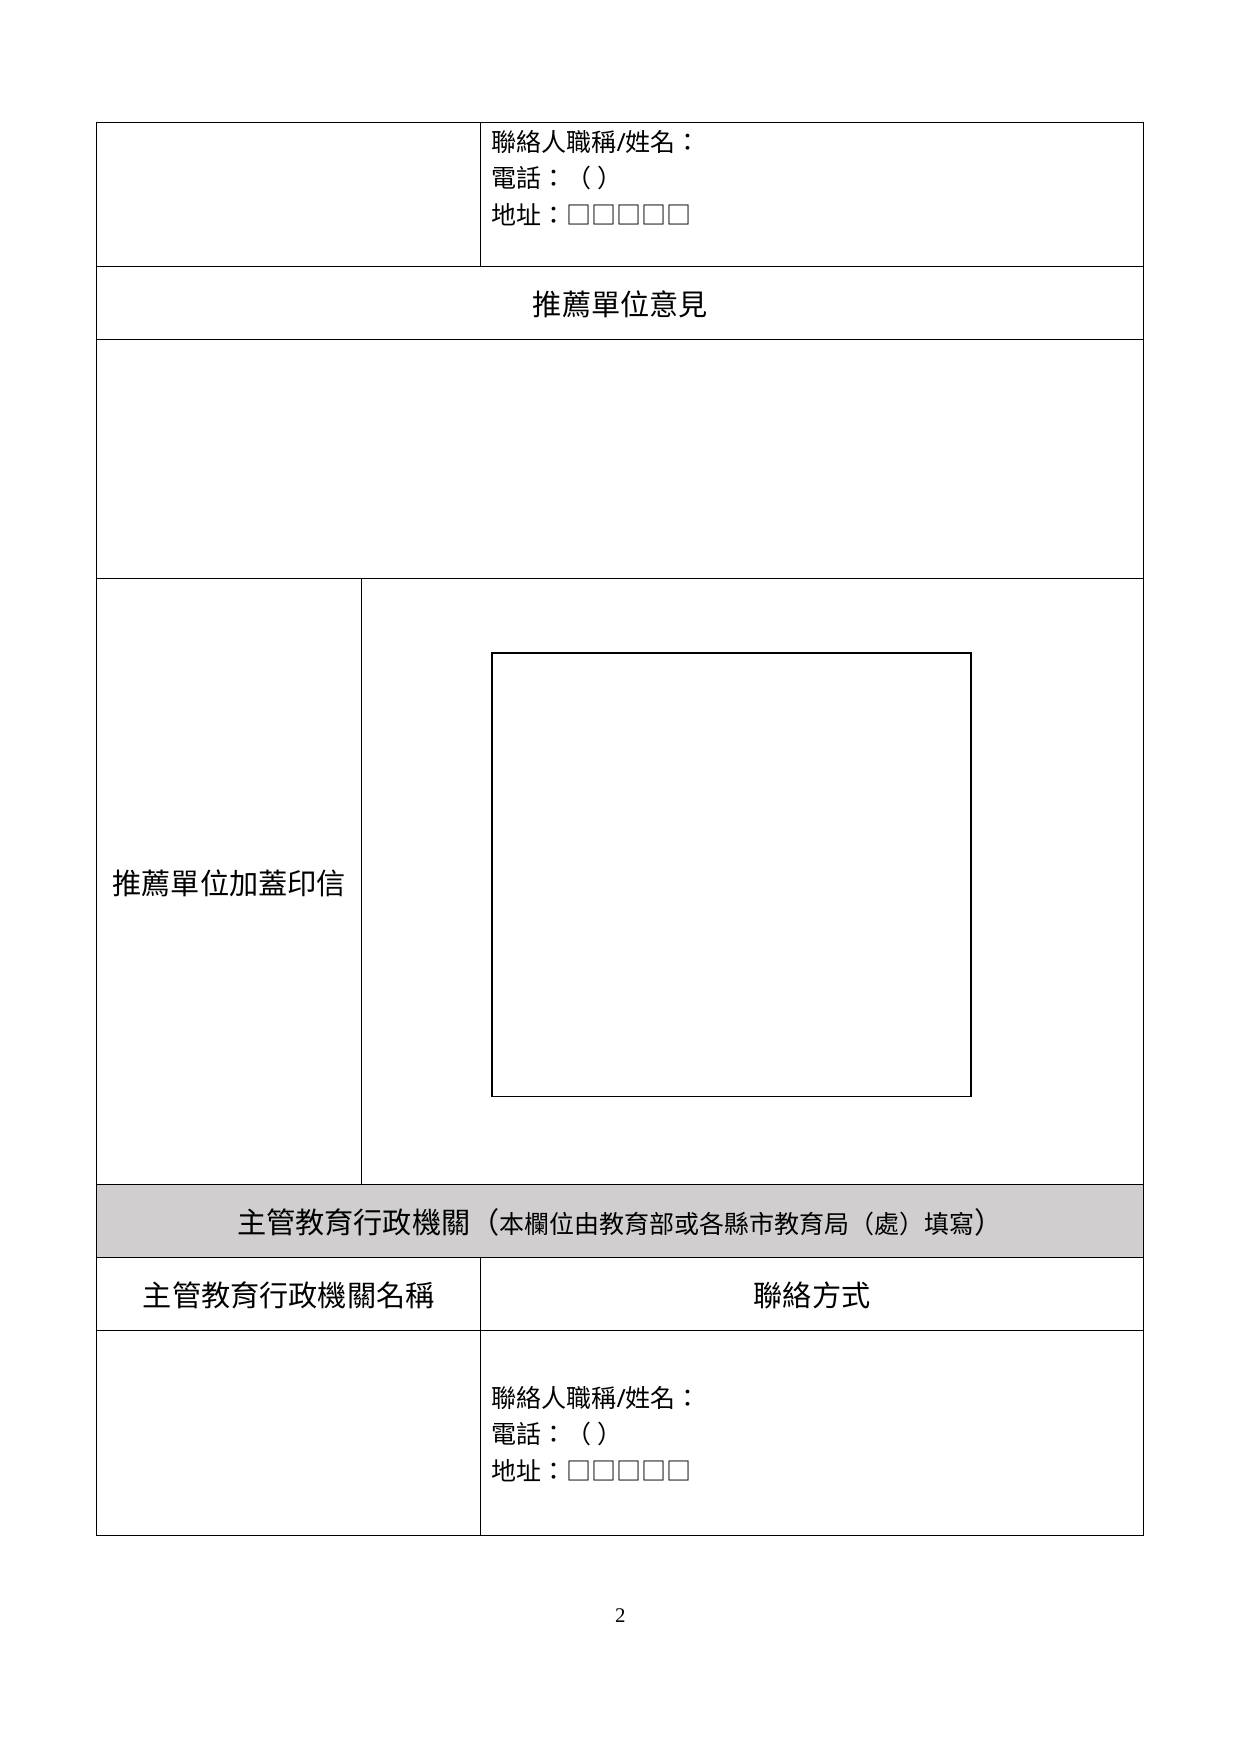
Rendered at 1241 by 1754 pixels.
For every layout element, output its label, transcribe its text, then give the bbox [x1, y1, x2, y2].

table_cell 主管教育行政機關名稱 [97, 1258, 480, 1329]
table_cell 聯絡方式 [481, 1258, 1143, 1329]
table_cell 推薦單位加蓋印信 [97, 579, 361, 1184]
table_cell 聯絡人職稱/姓名： 電話：（ ） 地址：□□□□□ [481, 1331, 1143, 1535]
table_cell 推薦單位意見 [97, 267, 1143, 338]
table_cell [97, 1331, 480, 1535]
table_cell [362, 579, 1143, 1184]
table_cell 聯絡人職稱/姓名： 電話：（ ） 地址：□□□□□ [481, 123, 1143, 266]
table_cell [97, 340, 1143, 578]
table_cell 主管教育行政機關（本欄位由教育部或各縣市教育局（處）填寫） [97, 1185, 1143, 1257]
table_cell [97, 123, 480, 266]
